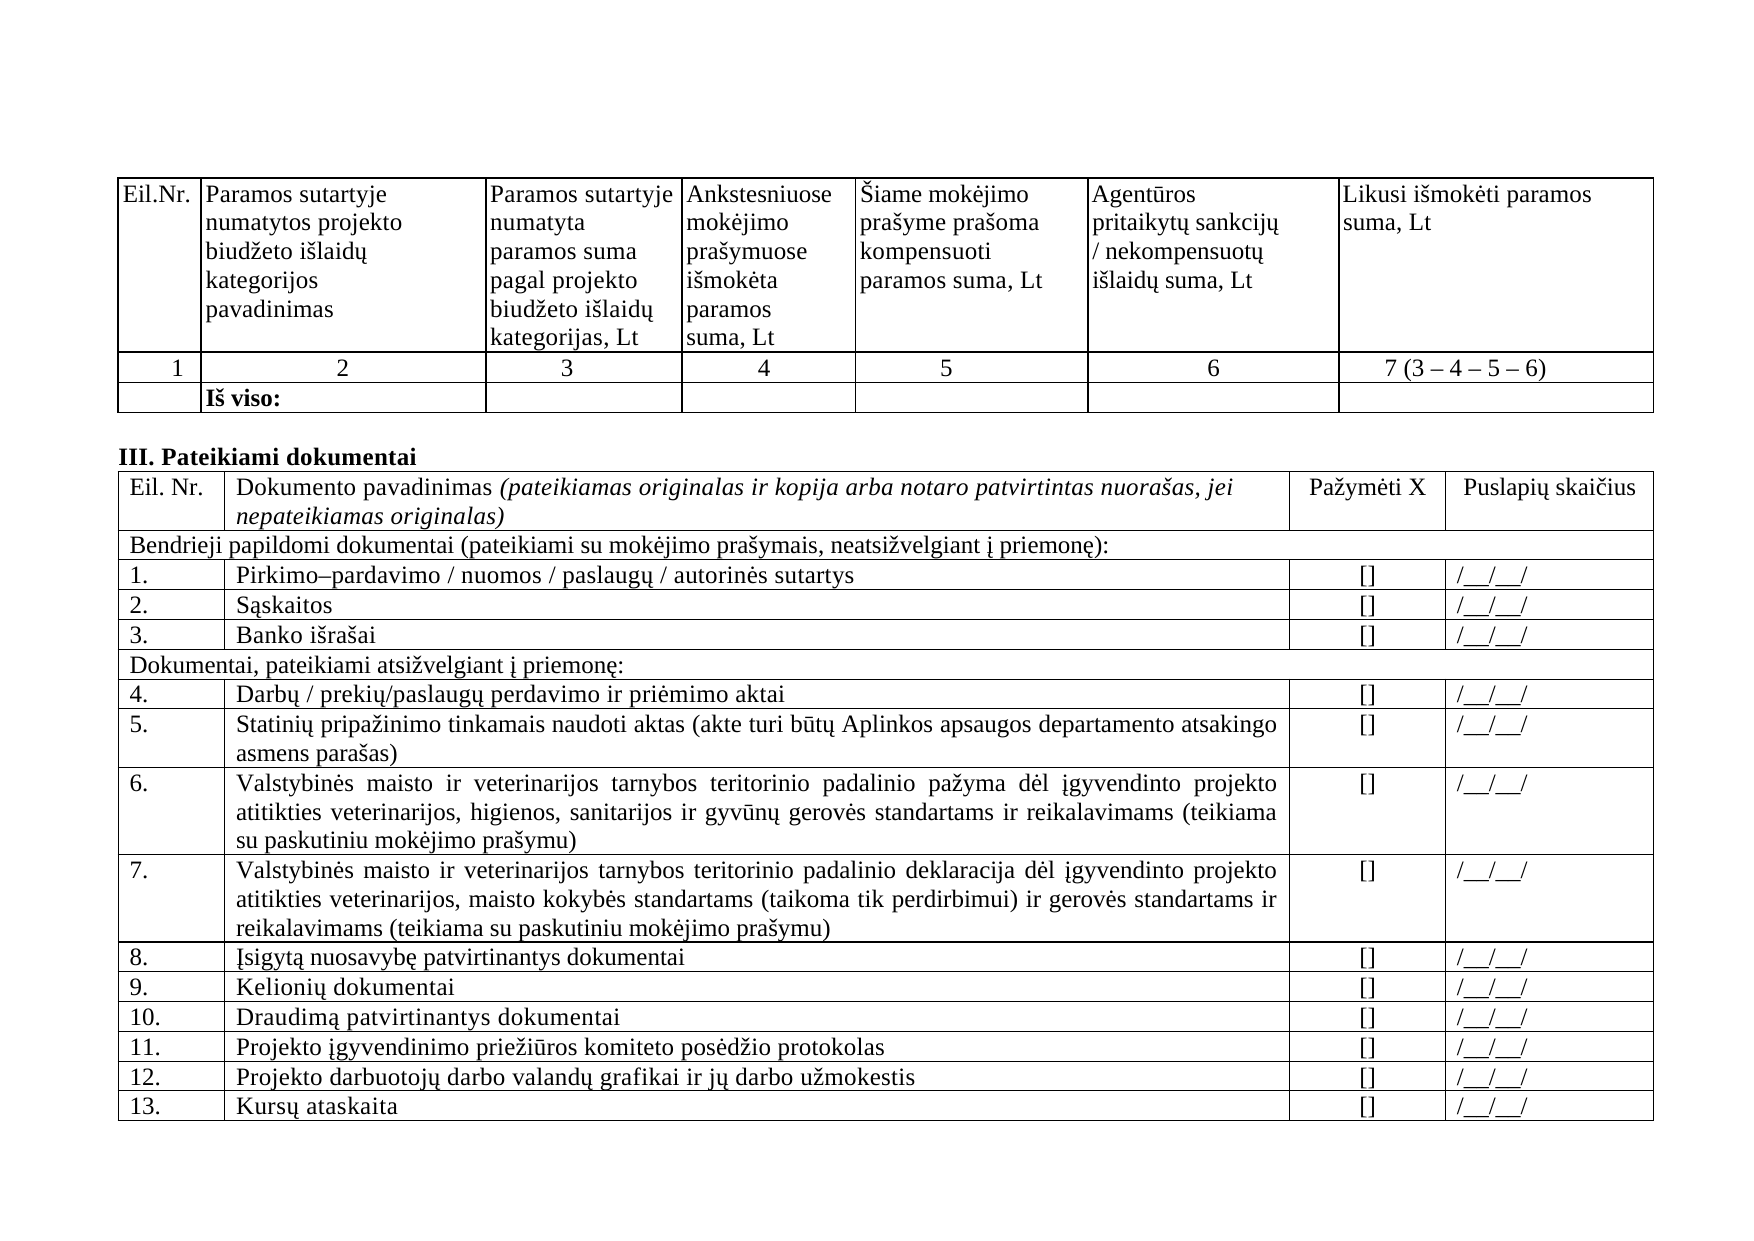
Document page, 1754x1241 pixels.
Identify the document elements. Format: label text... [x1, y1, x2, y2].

table_cell /__/__/ [1446, 560, 1653, 589]
table_cell Pirkimo–pardavimo / nuomos / paslaugų / autorinės sutartys [225, 560, 1289, 589]
table_cell /__/__/ [1446, 943, 1653, 971]
table_cell Įsigytą nuosavybę patvirtinantys dokumentai [225, 943, 1289, 971]
table_cell [856, 383, 1087, 412]
table_cell [119, 383, 200, 412]
table_cell 1 [119, 353, 200, 382]
table_cell /__/__/ [1446, 855, 1653, 941]
table_header Paramos sutartyje numatyta paramos suma pagal projekto biudžeto išlaidų kategorijas, Lt [487, 179, 681, 351]
table_cell /__/__/ [1446, 1002, 1653, 1031]
table_cell 11. [119, 1032, 224, 1061]
table_header Likusi išmokėti paramos suma, Lt [1340, 179, 1653, 351]
table_cell Iš viso: [202, 383, 485, 412]
table_cell Projekto įgyvendinimo priežiūros komiteto posėdžio protokolas [225, 1032, 1289, 1061]
table_cell /__/__/ [1446, 972, 1653, 1001]
table_cell 2 [202, 353, 485, 382]
table_cell 10. [119, 1002, 224, 1031]
table_cell Valstybinės maisto ir veterinarijos tarnybos teritorinio padalinio pažyma dėl įgyvendinto projekto atitikties veterinarijos, higienos, sanitarijos ir gyvūnų gerovės standartams ir reikalavimams (teikiama su paskutiniu mokėjimo prašymu) [225, 768, 1289, 854]
table_header Paramos sutartyje numatytos projekto biudžeto išlaidų kategorijos pavadinimas [202, 179, 485, 351]
table_cell [][] [1290, 972, 1445, 1001]
table_cell Kursų ataskaita [225, 1091, 1289, 1120]
table_cell 13. [119, 1091, 224, 1120]
table_cell Kelionių dokumentai [225, 972, 1289, 1001]
table_cell /__/__/ [1446, 709, 1653, 767]
table_cell /__/__/ [1446, 620, 1653, 649]
text III. Pateikiami dokumentai [118, 442, 1651, 471]
table_cell 7 (3 – 4 – 5 – 6) [1340, 353, 1653, 382]
table_cell [][] [1290, 709, 1445, 767]
table_cell 3. [119, 620, 224, 649]
table_cell 2. [119, 590, 224, 619]
table_cell 12. [119, 1062, 224, 1090]
table_cell Draudimą patvirtinantys dokumentai [225, 1002, 1289, 1031]
table_cell 7. [119, 855, 224, 941]
table_cell 1. [119, 560, 224, 589]
table_cell [][] [1290, 590, 1445, 619]
table_cell 4 [683, 353, 855, 382]
table_header Dokumento pavadinimas (pateikiamas originalas ir kopija arba notaro patvirtintas nuorašas, jei nepateikiamas originalas) [225, 472, 1289, 529]
table_cell /__/__/ [1446, 1032, 1653, 1061]
table_cell /__/__/ [1446, 1062, 1653, 1090]
table_cell [][] [1290, 1062, 1445, 1090]
table_cell /__/__/ [1446, 680, 1653, 708]
table_header Puslapių skaičius [1446, 472, 1653, 529]
table_header Šiame mokėjimo prašyme prašoma kompensuoti paramos suma, Lt [856, 179, 1087, 351]
table_cell 9. [119, 972, 224, 1001]
table_header Ankstesniuose mokėjimo prašymuose išmokėta paramos suma, Lt [683, 179, 855, 351]
table_header Eil. Nr. [119, 472, 224, 529]
table_header Pažymėti X [1290, 472, 1445, 529]
table_header Eil.Nr. [119, 179, 200, 351]
table_cell /__/__/ [1446, 768, 1653, 854]
table_cell /__/__/ [1446, 590, 1653, 619]
table_cell Darbų / prekių/paslaugų perdavimo ir priėmimo aktai [225, 680, 1289, 708]
table_cell [][] [1290, 943, 1445, 971]
table_cell 3 [487, 353, 681, 382]
table_cell Projekto darbuotojų darbo valandų grafikai ir jų darbo užmokestis [225, 1062, 1289, 1090]
table_cell [][] [1290, 768, 1445, 854]
table_cell [][] [1290, 620, 1445, 649]
table_cell 8. [119, 943, 224, 971]
table_cell Bendrieji papildomi dokumentai (pateikiami su mokėjimo prašymais, neatsižvelgiant į priemonę): [119, 531, 1653, 559]
table_cell [][] [1290, 560, 1445, 589]
table_cell 5. [119, 709, 224, 767]
table_cell Dokumentai, pateikiami atsižvelgiant į priemonę: [119, 650, 1653, 678]
table_cell [1340, 383, 1653, 412]
table_cell 6. [119, 768, 224, 854]
table_cell Banko išrašai [225, 620, 1289, 649]
table_cell Sąskaitos [225, 590, 1289, 619]
table_cell [][] [1290, 855, 1445, 941]
table_cell Statinių pripažinimo tinkamais naudoti aktas (akte turi būtų Aplinkos apsaugos departamento atsakingo asmens parašas) [225, 709, 1289, 767]
table_cell [][] [1290, 680, 1445, 708]
table_cell [683, 383, 855, 412]
table_header Agentūros pritaikytų sankcijų / nekompensuotų išlaidų suma, Lt [1089, 179, 1338, 351]
table_cell Valstybinės maisto ir veterinarijos tarnybos teritorinio padalinio deklaracija dėl įgyvendinto projekto atitikties veterinarijos, maisto kokybės standartams (taikoma tik perdirbimui) ir gerovės standartams ir reikalavimams (teikiama su paskutiniu mokėjimo prašymu) [225, 855, 1289, 941]
table_cell [][] [1290, 1032, 1445, 1061]
table_cell 4. [119, 680, 224, 708]
table_cell [1089, 383, 1338, 412]
table_cell /__/__/ [1446, 1091, 1653, 1120]
table_cell 5 [856, 353, 1087, 382]
table_cell [][] [1290, 1091, 1445, 1120]
table_cell 6 [1089, 353, 1338, 382]
table_cell [487, 383, 681, 412]
table_cell [][] [1290, 1002, 1445, 1031]
